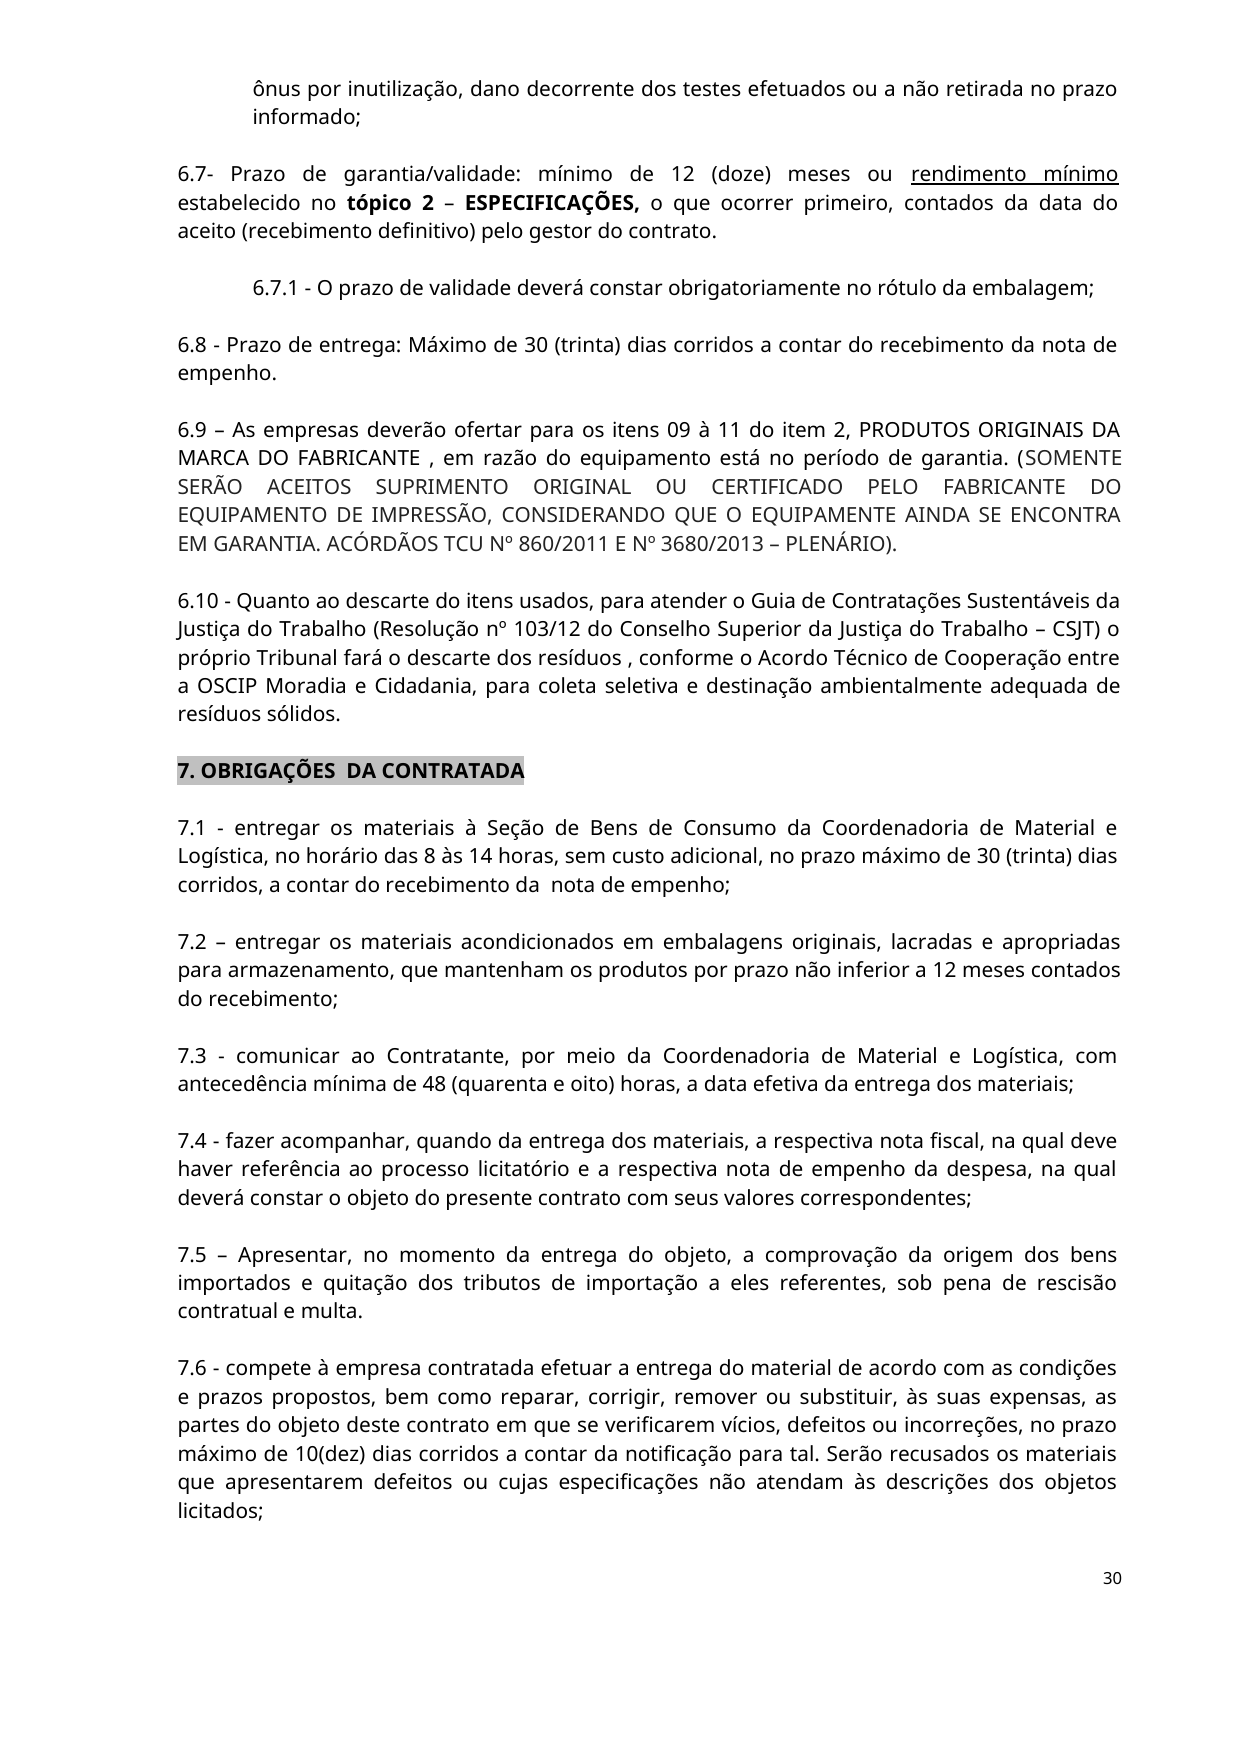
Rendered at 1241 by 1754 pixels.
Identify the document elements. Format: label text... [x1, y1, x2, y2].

text ônus por inutilização, dano decorrente dos testes efetuados ou a não retirada no prazo informado; [252, 74, 1118, 131]
text 7. OBRIGAÇÕES DA CONTRATADA [177, 756, 1118, 785]
text 6.9 – As empresas deverão ofertar para os itens 09 à 11 do item 2, PRODUTOS ORIGINAIS DA MARCA DO FABRICANTE , em razão do equipamento está no período de garantia. (SOMENTE SERÃO ACEITOS SUPRIMENTO ORIGINAL OU CERTIFICADO PELO FABRICANTE DO EQUIPAMENTO DE IMPRESSÃO, CONSIDERANDO QUE O EQUIPAMENTE AINDA SE ENCONTRA EM GARANTIA. ACÓRDÃOS TCU Nº 860/2011 E Nº 3680/2013 – PLENÁRIO). [177, 415, 1122, 557]
text 7.3 - comunicar ao Contratante, por meio da Coordenadoria de Material e Logística, com antecedência mínima de 48 (quarenta e oito) horas, a data efetiva da entrega dos materiais; [177, 1041, 1118, 1098]
text 7.2 – entregar os materiais acondicionados em embalagens originais, lacradas e apropriadas para armazenamento, que mantenham os produtos por prazo não inferior a 12 meses contados do recebimento; [177, 927, 1122, 1012]
text 6.10 - Quanto ao descarte do itens usados, para atender o Guia de Contratações Sustentáveis da Justiça do Trabalho (Resolução nº 103/12 do Conselho Superior da Justiça do Trabalho – CSJT) o próprio Tribunal fará o descarte dos resíduos , conforme o Acordo Técnico de Cooperação entre a OSCIP Moradia e Cidadania, para coleta seletiva e destinação ambientalmente adequada de resíduos sólidos. [177, 586, 1122, 728]
text 6.8 - Prazo de entrega: Máximo de 30 (trinta) dias corridos a contar do recebimento da nota de empenho. [177, 330, 1118, 387]
text 6.7.1 - O prazo de validade deverá constar obrigatoriamente no rótulo da embalagem; [252, 273, 1117, 301]
text 7.6 - compete à empresa contratada efetuar a entrega do material de acordo com as condições e prazos propostos, bem como reparar, corrigir, remover ou substituir, às suas expensas, as partes do objeto deste contrato em que se verificarem vícios, defeitos ou incorreções, no prazo máximo de 10(dez) dias corridos a contar da notificação para tal. Serão recusados os materiais que apresentarem defeitos ou cujas especificações não atendam às descrições dos objetos licitados; [177, 1353, 1118, 1524]
text 6.7- Prazo de garantia/validade: mínimo de 12 (doze) meses ou rendimento mínimo estabelecido no tópico 2 – ESPECIFICAÇÕES, o que ocorrer primeiro, contados da data do aceito (recebimento definitivo) pelo gestor do contrato. [177, 159, 1118, 244]
text 7.1 - entregar os materiais à Seção de Bens de Consumo da Coordenadoria de Material e Logística, no horário das 8 às 14 horas, sem custo adicional, no prazo máximo de 30 (trinta) dias corridos, a contar do recebimento da nota de empenho; [177, 813, 1118, 898]
text 7.4 - fazer acompanhar, quando da entrega dos materiais, a respectiva nota fiscal, na qual deve haver referência ao processo licitatório e a respectiva nota de empenho da despesa, na qual deverá constar o objeto do presente contrato com seus valores correspondentes; [177, 1126, 1118, 1211]
text 7.5 – Apresentar, no momento da entrega do objeto, a comprovação da origem dos bens importados e quitação dos tributos de importação a eles referentes, sob pena de rescisão contratual e multa. [177, 1240, 1118, 1325]
